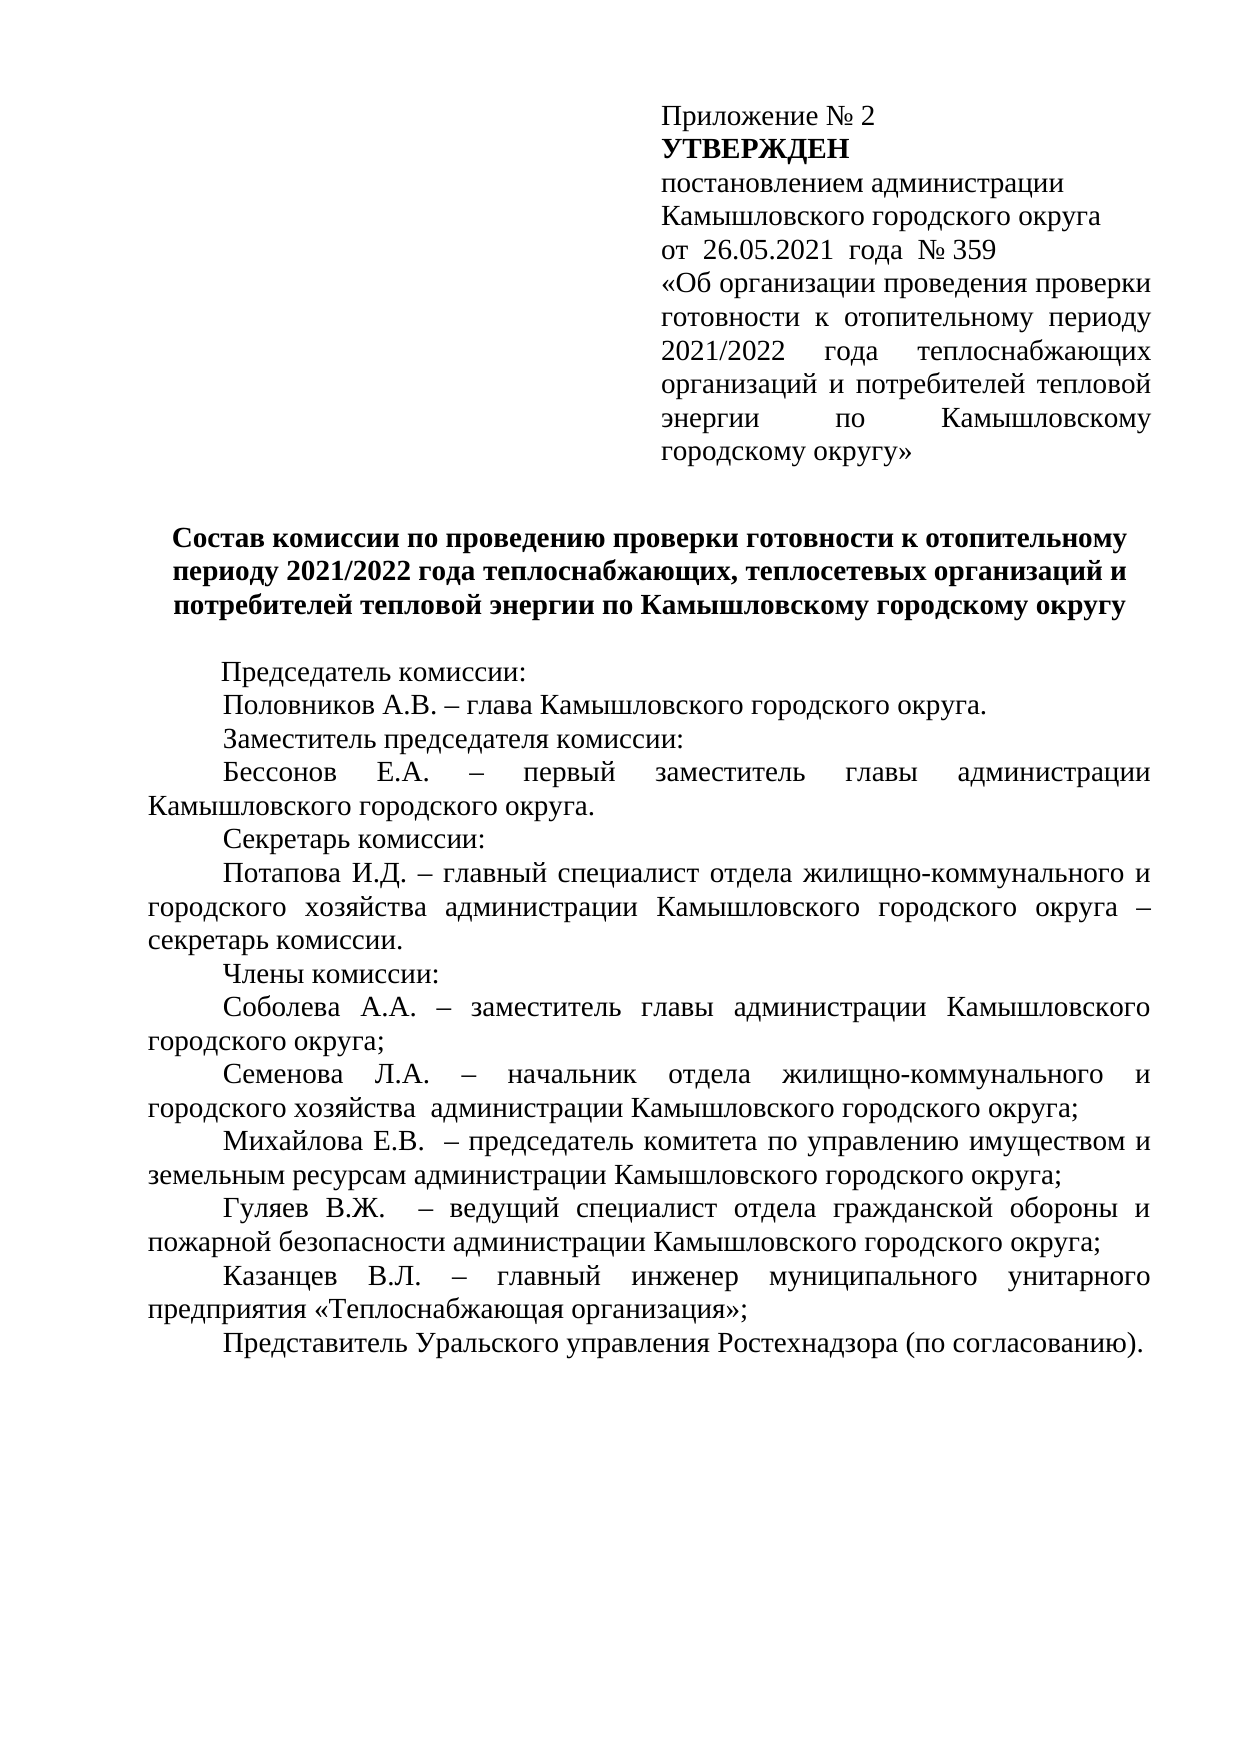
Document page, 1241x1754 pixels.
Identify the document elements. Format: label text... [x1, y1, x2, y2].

text Бессонов Е.А. – первый заместитель главы администрации Камышловского городского округа. [148, 754, 1152, 822]
text Заместитель председателя комиссии: [148, 721, 1152, 754]
text Состав комиссии по проведению проверки готовности к отопительному периоду 2021/2022 года теплоснабжающих, теплосетевых организаций и потребителей тепловой энергии по Камышловскому городскому округу [148, 520, 1152, 620]
text Потапова И.Д. – главный специалист отдела жилищно-коммунального и городского хозяйства администрации Камышловского городского округа – секретарь комиссии. [148, 855, 1152, 956]
table_header Приложение № 2 УТВЕРЖДЕН постановлением администрации Камышловского городского округа от 26.05.2021 года № 359 «Об организации проведения проверки готовности к отопительному периоду 2021/2022 года теплоснабжающих организаций и потребителей тепловой энергии по Камышловскому городскому округу» [650, 98, 1163, 467]
table_header [136, 98, 649, 467]
text Члены комиссии: [148, 956, 1152, 989]
text Секретарь комиссии: [148, 822, 1152, 855]
text Казанцев В.Л. – главный инженер муниципального унитарного предприятия «Теплоснабжающая организация»; [148, 1258, 1152, 1325]
text Представитель Уральского управления Ростехнадзора (по согласованию). [148, 1325, 1152, 1358]
text Председатель комиссии: [148, 654, 1152, 687]
text Семенова Л.А. – начальник отдела жилищно-коммунального и городского хозяйства администрации Камышловского городского округа; [148, 1056, 1152, 1123]
text Половников А.В. – глава Камышловского городского округа. [148, 687, 1152, 721]
text Гуляев В.Ж. – ведущий специалист отдела гражданской обороны и пожарной безопасности администрации Камышловского городского округа; [148, 1191, 1152, 1258]
text Михайлова Е.В. – председатель комитета по управлению имуществом и земельным ресурсам администрации Камышловского городского округа; [148, 1123, 1152, 1191]
text Соболева А.А. – заместитель главы администрации Камышловского городского округа; [148, 989, 1152, 1056]
